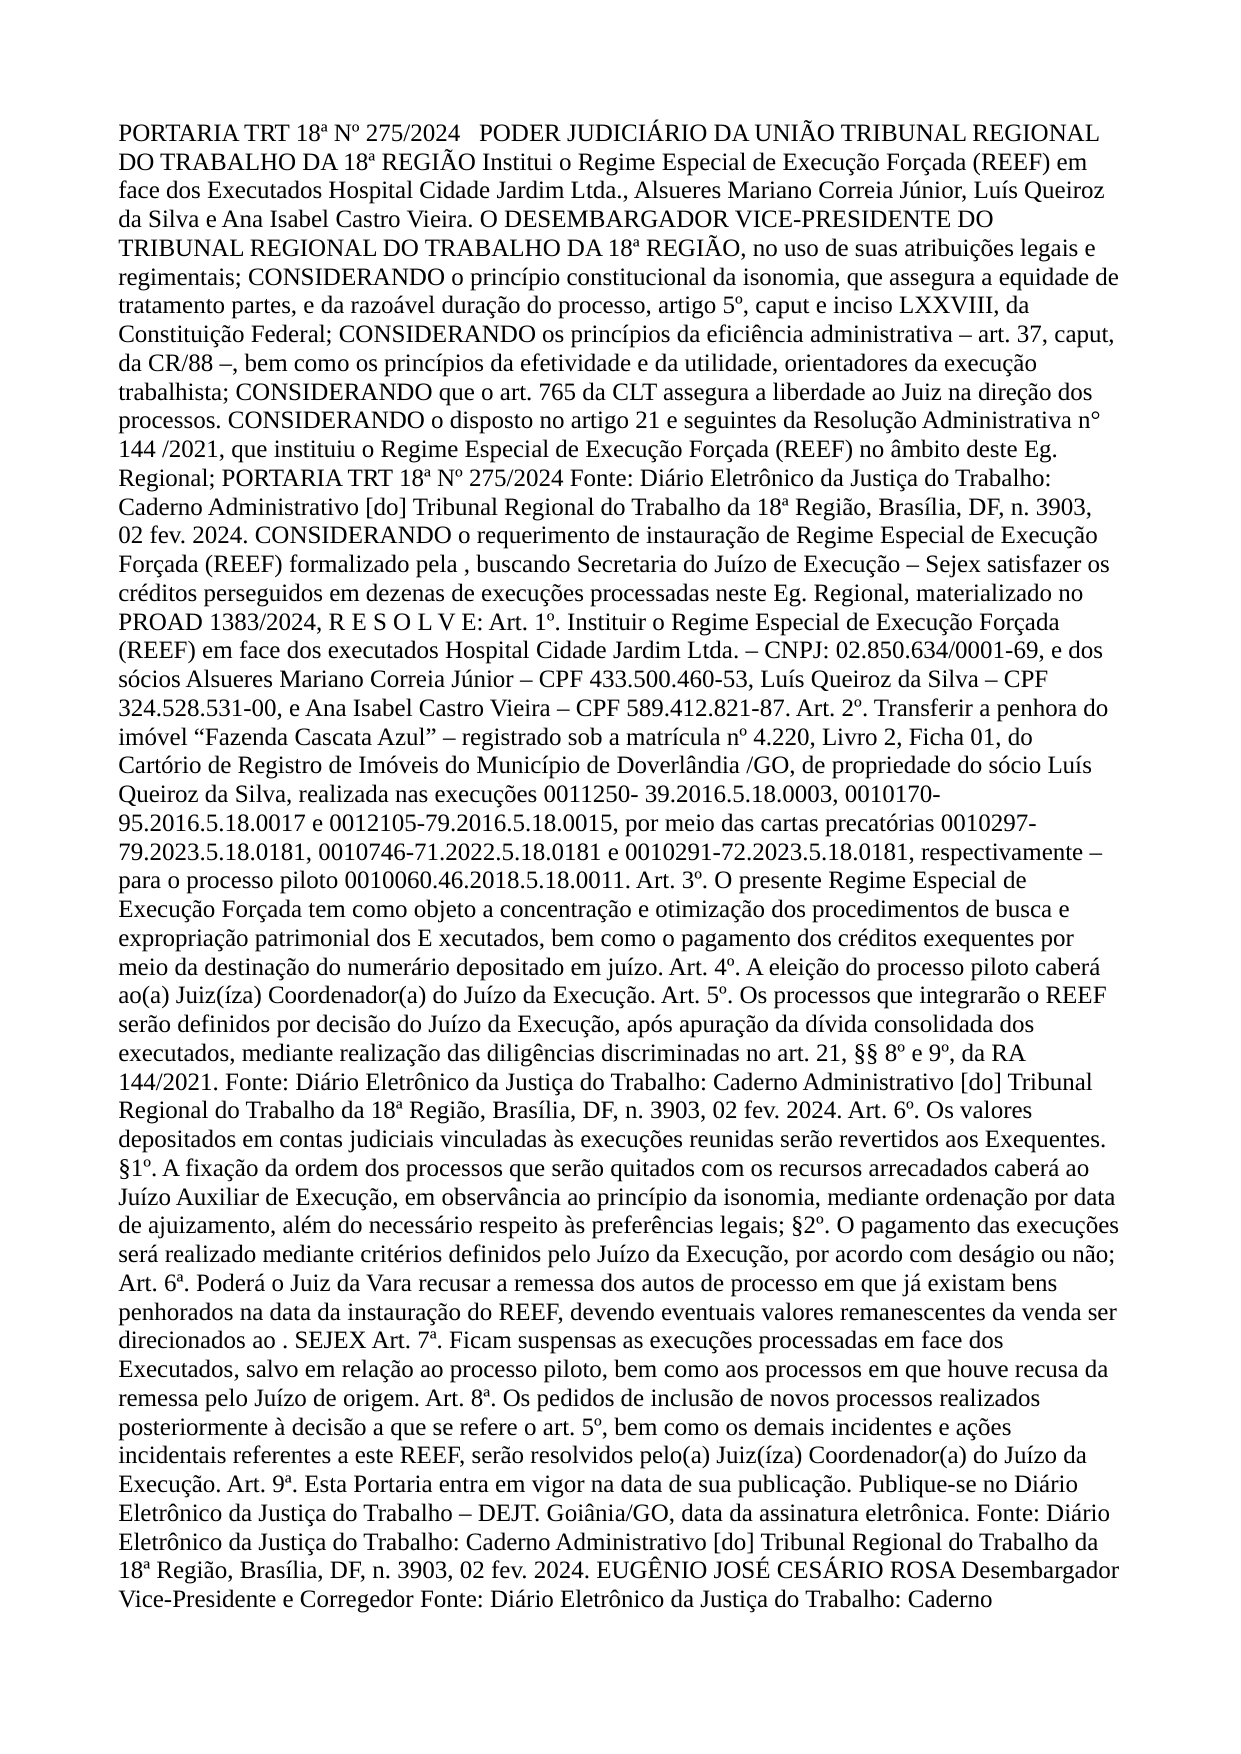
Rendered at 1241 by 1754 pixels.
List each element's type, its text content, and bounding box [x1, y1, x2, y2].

text PORTARIA TRT 18ª Nº 275/2024 PODER JUDICIÁRIO DA UNIÃO TRIBUNAL REGIONAL DO TRABALHO DA 18ª REGIÃO Institui o Regime Especial de Execução Forçada (REEF) em face dos Executados Hospital Cidade Jardim Ltda., Alsueres Mariano Correia Júnior, Luís Queiroz da Silva e Ana Isabel Castro Vieira. O DESEMBARGADOR VICE-PRESIDENTE DO TRIBUNAL REGIONAL DO TRABALHO DA 18ª REGIÃO, no uso de suas atribuições legais e regimentais; CONSIDERANDO o princípio constitucional da isonomia, que assegura a equidade de tratamento partes, e da razoável duração do processo, artigo 5º, caput e inciso LXXVIII, da Constituição Federal; CONSIDERANDO os princípios da eficiência administrativa – art. 37, caput, da CR/88 –, bem como os princípios da efetividade e da utilidade, orientadores da execução trabalhista; CONSIDERANDO que o art. 765 da CLT assegura a liberdade ao Juiz na direção dos processos. CONSIDERANDO o disposto no artigo 21 e seguintes da Resolução Administrativa n° 144 /2021, que instituiu o Regime Especial de Execução Forçada (REEF) no âmbito deste Eg. Regional; PORTARIA TRT 18ª Nº 275/2024 Fonte: Diário Eletrônico da Justiça do Trabalho: Caderno Administrativo [do] Tribunal Regional do Trabalho da 18ª Região, Brasília, DF, n. 3903, 02 fev. 2024. CONSIDERANDO o requerimento de instauração de Regime Especial de Execução Forçada (REEF) formalizado pela , buscando Secretaria do Juízo de Execução – Sejex satisfazer os créditos perseguidos em dezenas de execuções processadas neste Eg. Regional, materializado no PROAD 1383/2024, R E S O L V E: Art. 1º. Instituir o Regime Especial de Execução Forçada (REEF) em face dos executados Hospital Cidade Jardim Ltda. – CNPJ: 02.850.634/0001-69, e dos sócios Alsueres Mariano Correia Júnior – CPF 433.500.460-53, Luís Queiroz da Silva – CPF 324.528.531-00, e Ana Isabel Castro Vieira – CPF 589.412.821-87. Art. 2º. Transferir a penhora do imóvel “Fazenda Cascata Azul” – registrado sob a matrícula nº 4.220, Livro 2, Ficha 01, do Cartório de Registro de Imóveis do Município de Doverlândia /GO, de propriedade do sócio Luís Queiroz da Silva, realizada nas execuções 0011250- 39.2016.5.18.0003, 0010170-95.2016.5.18.0017 e 0012105-79.2016.5.18.0015, por meio das cartas precatórias 0010297-79.2023.5.18.0181, 0010746-71.2022.5.18.0181 e 0010291-72.2023.5.18.0181, respectivamente – para o processo piloto 0010060.46.2018.5.18.0011. Art. 3º. O presente Regime Especial de Execução Forçada tem como objeto a concentração e otimização dos procedimentos de busca e expropriação patrimonial dos E xecutados, bem como o pagamento dos créditos exequentes por meio da destinação do numerário depositado em juízo. Art. 4º. A eleição do processo piloto caberá ao(a) Juiz(íza) Coordenador(a) do Juízo da Execução. Art. 5º. Os processos que integrarão o REEF serão definidos por decisão do Juízo da Execução, após apuração da dívida consolidada dos executados, mediante realização das diligências discriminadas no art. 21, §§ 8º e 9º, da RA 144/2021. Fonte: Diário Eletrônico da Justiça do Trabalho: Caderno Administrativo [do] Tribunal Regional do Trabalho da 18ª Região, Brasília, DF, n. 3903, 02 fev. 2024. Art. 6º. Os valores depositados em contas judiciais vinculadas às execuções reunidas serão revertidos aos Exequentes. §1º. A fixação da ordem dos processos que serão quitados com os recursos arrecadados caberá ao Juízo Auxiliar de Execução, em observância ao princípio da isonomia, mediante ordenação por data de ajuizamento, além do necessário respeito às preferências legais; §2º. O pagamento das execuções será realizado mediante critérios definidos pelo Juízo da Execução, por acordo com deságio ou não; Art. 6ª. Poderá o Juiz da Vara recusar a remessa dos autos de processo em que já existam bens penhorados na data da instauração do REEF, devendo eventuais valores remanescentes da venda ser direcionados ao . SEJEX Art. 7ª. Ficam suspensas as execuções processadas em face dos Executados, salvo em relação ao processo piloto, bem como aos processos em que houve recusa da remessa pelo Juízo de origem. Art. 8ª. Os pedidos de inclusão de novos processos realizados posteriormente à decisão a que se refere o art. 5º, bem como os demais incidentes e ações incidentais referentes a este REEF, serão resolvidos pelo(a) Juiz(íza) Coordenador(a) do Juízo da Execução. Art. 9ª. Esta Portaria entra em vigor na data de sua publicação. Publique-se no Diário Eletrônico da Justiça do Trabalho – DEJT. Goiânia/GO, data da assinatura eletrônica. Fonte: Diário Eletrônico da Justiça do Trabalho: Caderno Administrativo [do] Tribunal Regional do Trabalho da 18ª Região, Brasília, DF, n. 3903, 02 fev. 2024. EUGÊNIO JOSÉ CESÁRIO ROSA Desembargador Vice-Presidente e Corregedor Fonte: Diário Eletrônico da Justiça do Trabalho: Caderno [118, 118, 1122, 1613]
